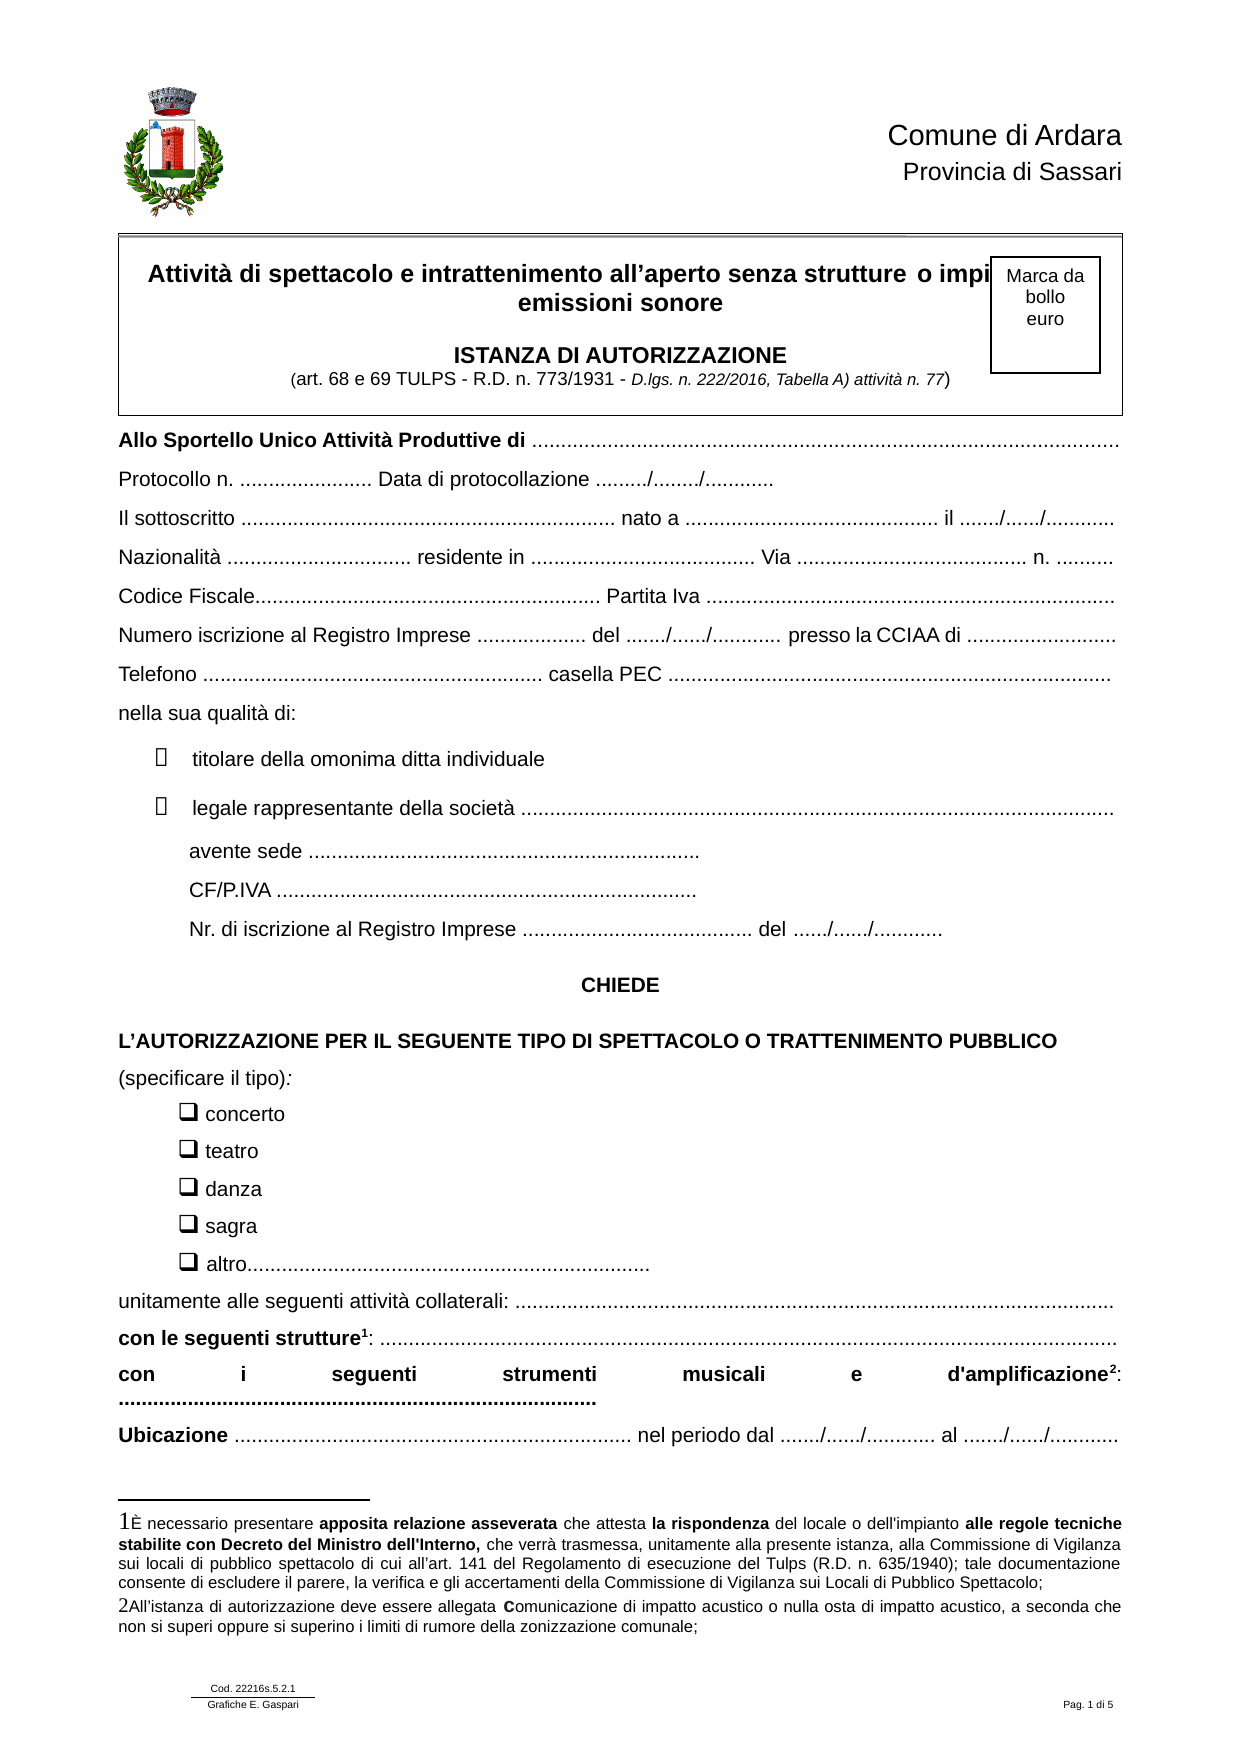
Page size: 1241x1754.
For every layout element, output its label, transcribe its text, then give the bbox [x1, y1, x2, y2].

text CHIEDE [118, 973, 1122, 997]
text Allo Sportello Unico Attività Produttive di [118, 428, 1122, 452]
picture [122, 87, 224, 219]
text con le seguenti strutture: ................................................................................................................................ [118, 1326, 1122, 1350]
text unitamente alle seguenti attività collaterali: ........................................................................................................ [118, 1289, 1122, 1313]
text È necessario presentare apposita relazione asseverata che attesta la rispondenza del locale o dell'impianto alle regole tecniche stabilite con Decreto del Ministro dell'Interno, che verrà trasmessa, unitamente alla presente istanza, alla Commissione di Vigilanza sui locali di pubblico spettacolo di cui all’art. 141 del Regolamento di esecuzione del Tulps (R.D. n. 635/1940); tale documentazione consente di escludere il parere, la verifica e gli accertamenti della Commissione di Vigilanza sui Locali di Pubblico Spettacolo; [118, 1506, 1122, 1592]
text con i seguenti strumenti musicali e d'amplificazione: ................................................................................... [118, 1362, 1122, 1410]
text Telefono ........................................................... casella PEC ............................................................................. [118, 661, 1122, 685]
text  altro...................................................................... [177, 1252, 1122, 1277]
text  legale rappresentante della società ....................................................................................................... [153, 789, 1122, 823]
text Provincia di Sassari [224, 157, 1122, 185]
text nella sua qualità di: [118, 700, 1122, 724]
text L’AUTORIZZAZIONE PER IL SEGUENTE TIPO DI SPETTACOLO O TRATTENIMENTO PUBBLICO [118, 1029, 1122, 1053]
table_header Attività di spettacolo e intrattenimento all’aperto senza strutture o impianti, con emissioni sonore ISTANZA DI AUTORIZZAZIONE (art. 68 e 69 TULPS - R.D. n. 773/1931 - D.lgs. n. 222/2016, Tabella A) attività n. 77) [119, 238, 1122, 415]
text avente sede .................................................................... [189, 839, 1122, 863]
text Nr. di iscrizione al Registro Imprese ........................................ del ....../....../............ [189, 917, 1122, 941]
text Comune di Ardara [224, 118, 1122, 152]
text (specificare il tipo): [118, 1065, 1122, 1089]
text  concerto [177, 1102, 1122, 1127]
text  danza [177, 1177, 1122, 1202]
text Nazionalità ................................ residente in ....................................... Via ........................................ n. .......... [118, 545, 1122, 569]
text Il sottoscritto ................................................................. nato a ............................................ il ......./....../............ [118, 506, 1122, 530]
text Protocollo n. ....................... Data di protocollazione ........./......../............ [118, 467, 1122, 491]
text  sagra [177, 1214, 1122, 1239]
text  titolare della omonima ditta individuale [153, 739, 1122, 773]
text Ubicazione ..................................................................... nel periodo dal ......./....../............ al ......./....../............ [118, 1423, 1122, 1447]
text Numero iscrizione al Registro Imprese ................... del ......./....../............ presso la CCIAA di .......................... [118, 623, 1122, 647]
text Codice Fiscale............................................................ Partita Iva ....................................................................... [118, 584, 1122, 608]
text  teatro [177, 1139, 1122, 1164]
text CF/P.IVA ......................................................................... [189, 878, 1122, 902]
text All’istanza di autorizzazione deve essere allegata comunicazione di impatto acustico o nulla osta di impatto acustico, a seconda che non si superi oppure si superino i limiti di rumore della zonizzazione comunale; [118, 1592, 1122, 1636]
